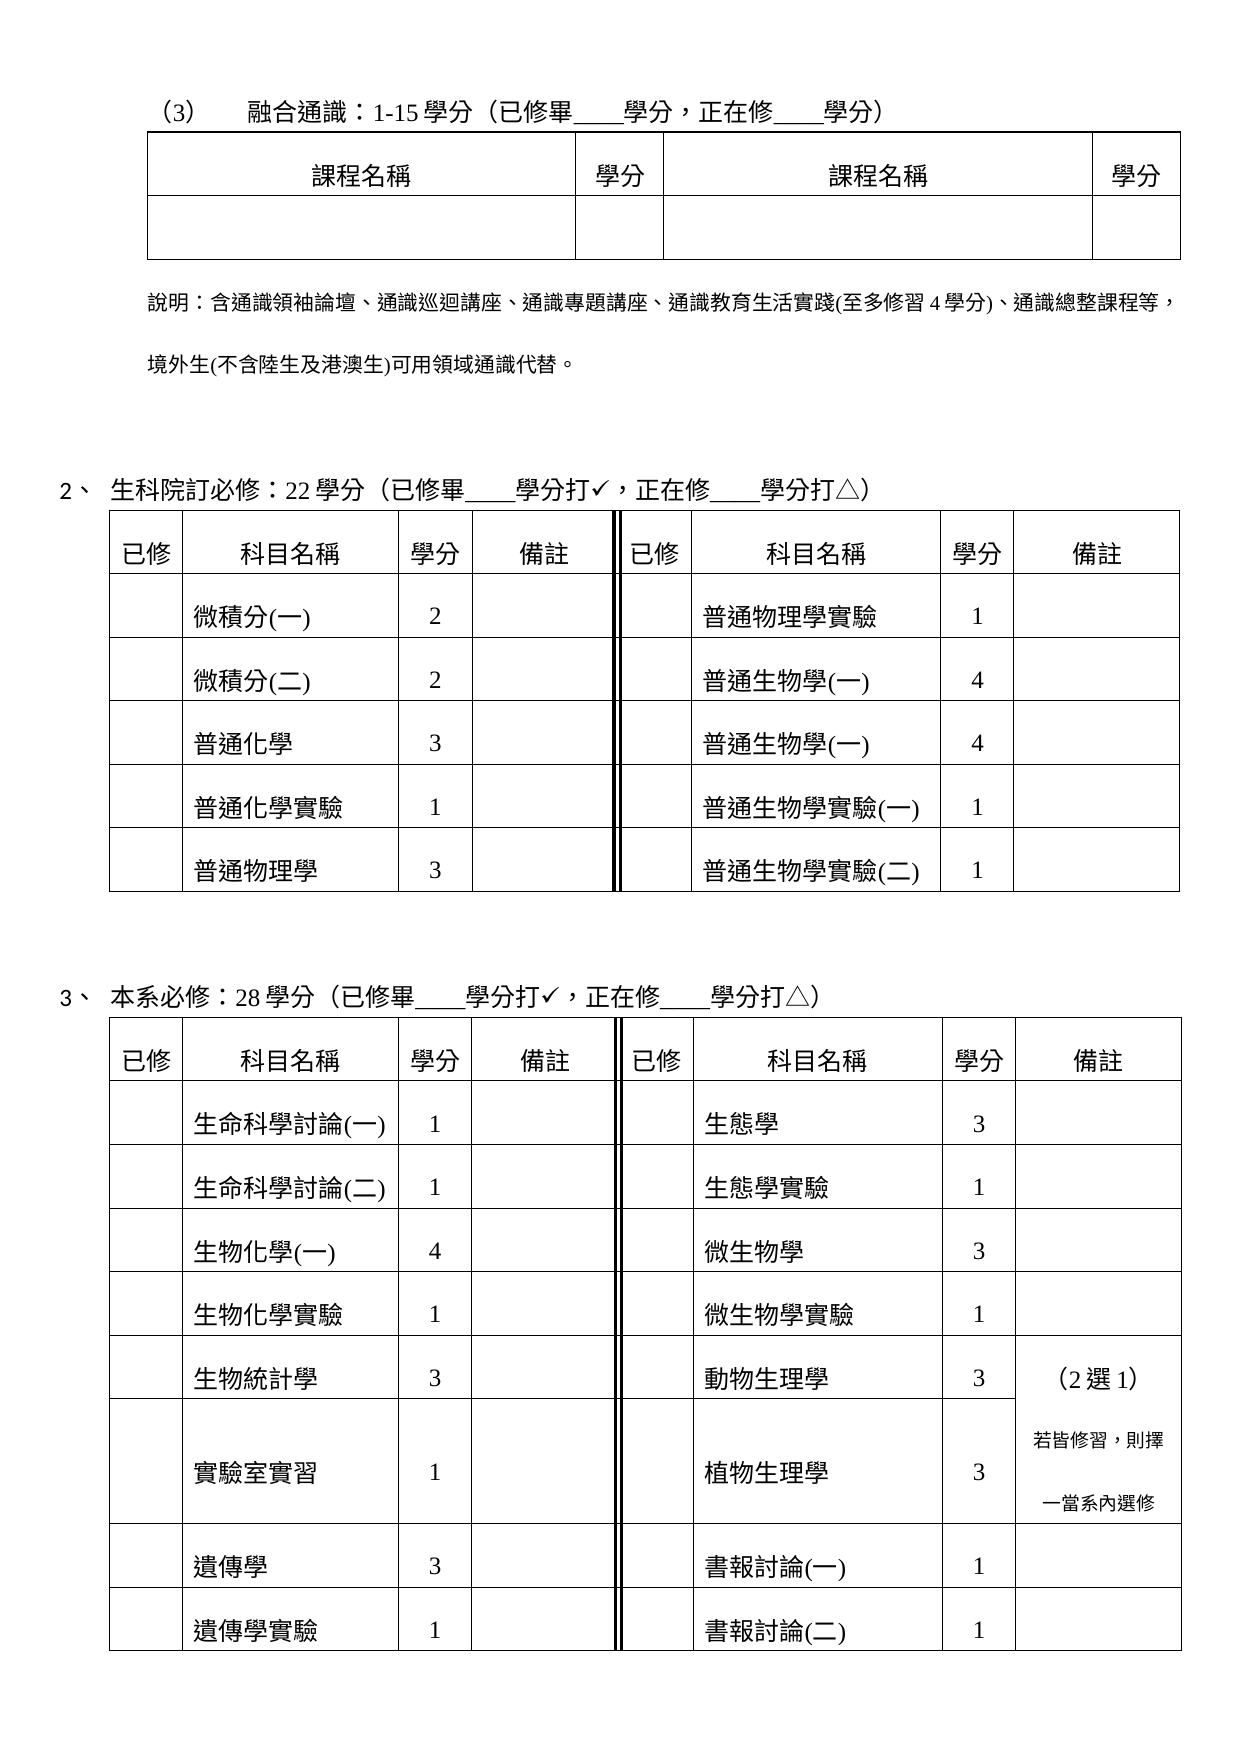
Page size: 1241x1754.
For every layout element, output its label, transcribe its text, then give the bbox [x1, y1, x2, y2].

table_cell [1014, 574, 1179, 637]
text 說明：含通識領袖論壇、通識巡迴講座、通識專題講座、通識教育生活實踐(至多修習4學分)、通識總整課程等，境外生(不含陸生及港澳生)可用領域通識代替。 [148, 260, 1181, 384]
table_cell [473, 765, 612, 827]
table_cell 1 [399, 1145, 471, 1207]
table_cell 1 [943, 1145, 1015, 1207]
table_cell 3 [399, 1336, 471, 1398]
table_cell [623, 1145, 693, 1207]
table_header 科目名稱 [694, 1018, 942, 1080]
table_cell 普通化學實驗 [183, 765, 398, 827]
table_cell 生物化學(一) [183, 1209, 398, 1271]
table_cell [1016, 1145, 1181, 1207]
table_cell [623, 1588, 693, 1650]
table_cell [623, 1336, 693, 1398]
table_cell [472, 1399, 614, 1523]
table_cell （2選1） 若皆修習，則擇一當系內選修 [1016, 1336, 1181, 1523]
table_header 課程名稱 [148, 133, 575, 195]
table_cell 1 [941, 828, 1013, 891]
table_cell [1016, 1524, 1181, 1587]
table_cell 普通生物學實驗(一) [692, 765, 940, 827]
table_cell [473, 828, 612, 891]
table_header 科目名稱 [183, 511, 398, 573]
table_cell 3 [399, 828, 472, 891]
table_cell [472, 1588, 614, 1650]
table_cell [472, 1272, 614, 1334]
table_header 學分 [576, 133, 663, 195]
table_cell 生態學 [694, 1081, 942, 1144]
table_cell 1 [943, 1588, 1015, 1650]
table_cell [110, 1209, 182, 1271]
table_cell [1014, 638, 1179, 700]
table_cell [473, 574, 612, 637]
table_cell 4 [941, 701, 1013, 764]
table_cell [110, 1145, 182, 1207]
table_cell [622, 828, 691, 891]
table_header 學分 [943, 1018, 1015, 1080]
table_cell [1016, 1588, 1181, 1650]
table_cell 微積分(二) [183, 638, 398, 700]
table_cell 1 [941, 765, 1013, 827]
table_cell [1014, 701, 1179, 764]
table_cell 微生物學 [694, 1209, 942, 1271]
table_cell [110, 701, 182, 764]
table_cell 微積分(一) [183, 574, 398, 637]
table_cell [473, 701, 612, 764]
table_header 已修 [622, 511, 691, 573]
table_cell 生物化學實驗 [183, 1272, 398, 1334]
table_cell 書報討論(一) [694, 1524, 942, 1587]
table_cell [110, 1524, 182, 1587]
table_cell 普通物理學實驗 [692, 574, 940, 637]
table_cell 遺傳學實驗 [183, 1588, 398, 1650]
table_cell 1 [399, 1272, 471, 1334]
table_header 科目名稱 [692, 511, 940, 573]
table_cell [623, 1081, 693, 1144]
table_cell 微生物學實驗 [694, 1272, 942, 1334]
table_cell 普通物理學 [183, 828, 398, 891]
table_cell [472, 1209, 614, 1271]
table_cell 動物生理學 [694, 1336, 942, 1398]
table_cell [1016, 1209, 1181, 1271]
table_cell 普通生物學實驗(二) [692, 828, 940, 891]
table_cell 3 [943, 1336, 1015, 1398]
table_header 已修 [623, 1018, 693, 1080]
table_cell [576, 196, 663, 258]
table_header 學分 [399, 511, 472, 573]
table_cell 生命科學討論(二) [183, 1145, 398, 1207]
table_cell [110, 1588, 182, 1650]
table_cell [622, 701, 691, 764]
table_cell [623, 1399, 693, 1523]
table_cell 4 [941, 638, 1013, 700]
table_cell [110, 828, 182, 891]
table_cell [110, 574, 182, 637]
table_cell [1014, 828, 1179, 891]
table_cell [623, 1209, 693, 1271]
table_cell [664, 196, 1092, 258]
list 融合通識：1-15學分（已修畢____學分，正在修____學分） [148, 69, 1181, 131]
table_cell 3 [399, 701, 472, 764]
table_cell [1016, 1081, 1181, 1144]
table_cell 書報討論(二) [694, 1588, 942, 1650]
table_cell 普通生物學(一) [692, 701, 940, 764]
table_cell 實驗室實習 [183, 1399, 398, 1523]
table_header 備註 [1016, 1018, 1181, 1080]
table_cell 2 [399, 574, 472, 637]
table_cell 2 [399, 638, 472, 700]
table_cell 植物生理學 [694, 1399, 942, 1523]
table_cell [148, 196, 575, 258]
table_cell 3 [399, 1524, 471, 1587]
table_cell 1 [399, 1588, 471, 1650]
table_cell 3 [943, 1399, 1015, 1523]
table_cell [110, 638, 182, 700]
table_cell [110, 1081, 182, 1144]
table_cell 普通生物學(一) [692, 638, 940, 700]
table_header 學分 [399, 1018, 471, 1080]
table_cell [110, 1399, 182, 1523]
table_cell [472, 1145, 614, 1207]
table_cell [110, 1336, 182, 1398]
table_cell [623, 1272, 693, 1334]
table_header 備註 [472, 1018, 614, 1080]
table_cell [622, 765, 691, 827]
table_cell [1016, 1272, 1181, 1334]
table_cell 4 [399, 1209, 471, 1271]
table_header 學分 [1093, 133, 1180, 195]
list 本系必修：28學分（已修畢____學分打，正在修____學分打△） [59, 954, 1181, 1017]
table_cell 生命科學討論(一) [183, 1081, 398, 1144]
table_cell 普通化學 [183, 701, 398, 764]
table_cell [622, 638, 691, 700]
table_cell [623, 1524, 693, 1587]
table_cell [472, 1081, 614, 1144]
table_cell [473, 638, 612, 700]
list 生科院訂必修：22學分（已修畢____學分打，正在修____學分打△） [59, 447, 1181, 509]
table_cell 遺傳學 [183, 1524, 398, 1587]
table_cell 1 [399, 1399, 471, 1523]
table_cell 1 [943, 1272, 1015, 1334]
table_cell 1 [399, 1081, 471, 1144]
table_header 課程名稱 [664, 133, 1092, 195]
table_cell [472, 1524, 614, 1587]
table_cell [472, 1336, 614, 1398]
table_cell 1 [943, 1524, 1015, 1587]
table_cell 3 [943, 1081, 1015, 1144]
table_cell [1093, 196, 1180, 258]
table_cell [110, 1272, 182, 1334]
table_header 備註 [1014, 511, 1179, 573]
table_header 已修 [110, 511, 182, 573]
table_cell 1 [399, 765, 472, 827]
table_header 備註 [473, 511, 612, 573]
table_cell 3 [943, 1209, 1015, 1271]
table_cell [622, 574, 691, 637]
table_cell 生物統計學 [183, 1336, 398, 1398]
table_header 學分 [941, 511, 1013, 573]
table_cell [1014, 765, 1179, 827]
table_header 科目名稱 [183, 1018, 398, 1080]
table_cell 1 [941, 574, 1013, 637]
table_cell 生態學實驗 [694, 1145, 942, 1207]
table_header 已修 [110, 1018, 182, 1080]
table_cell [110, 765, 182, 827]
